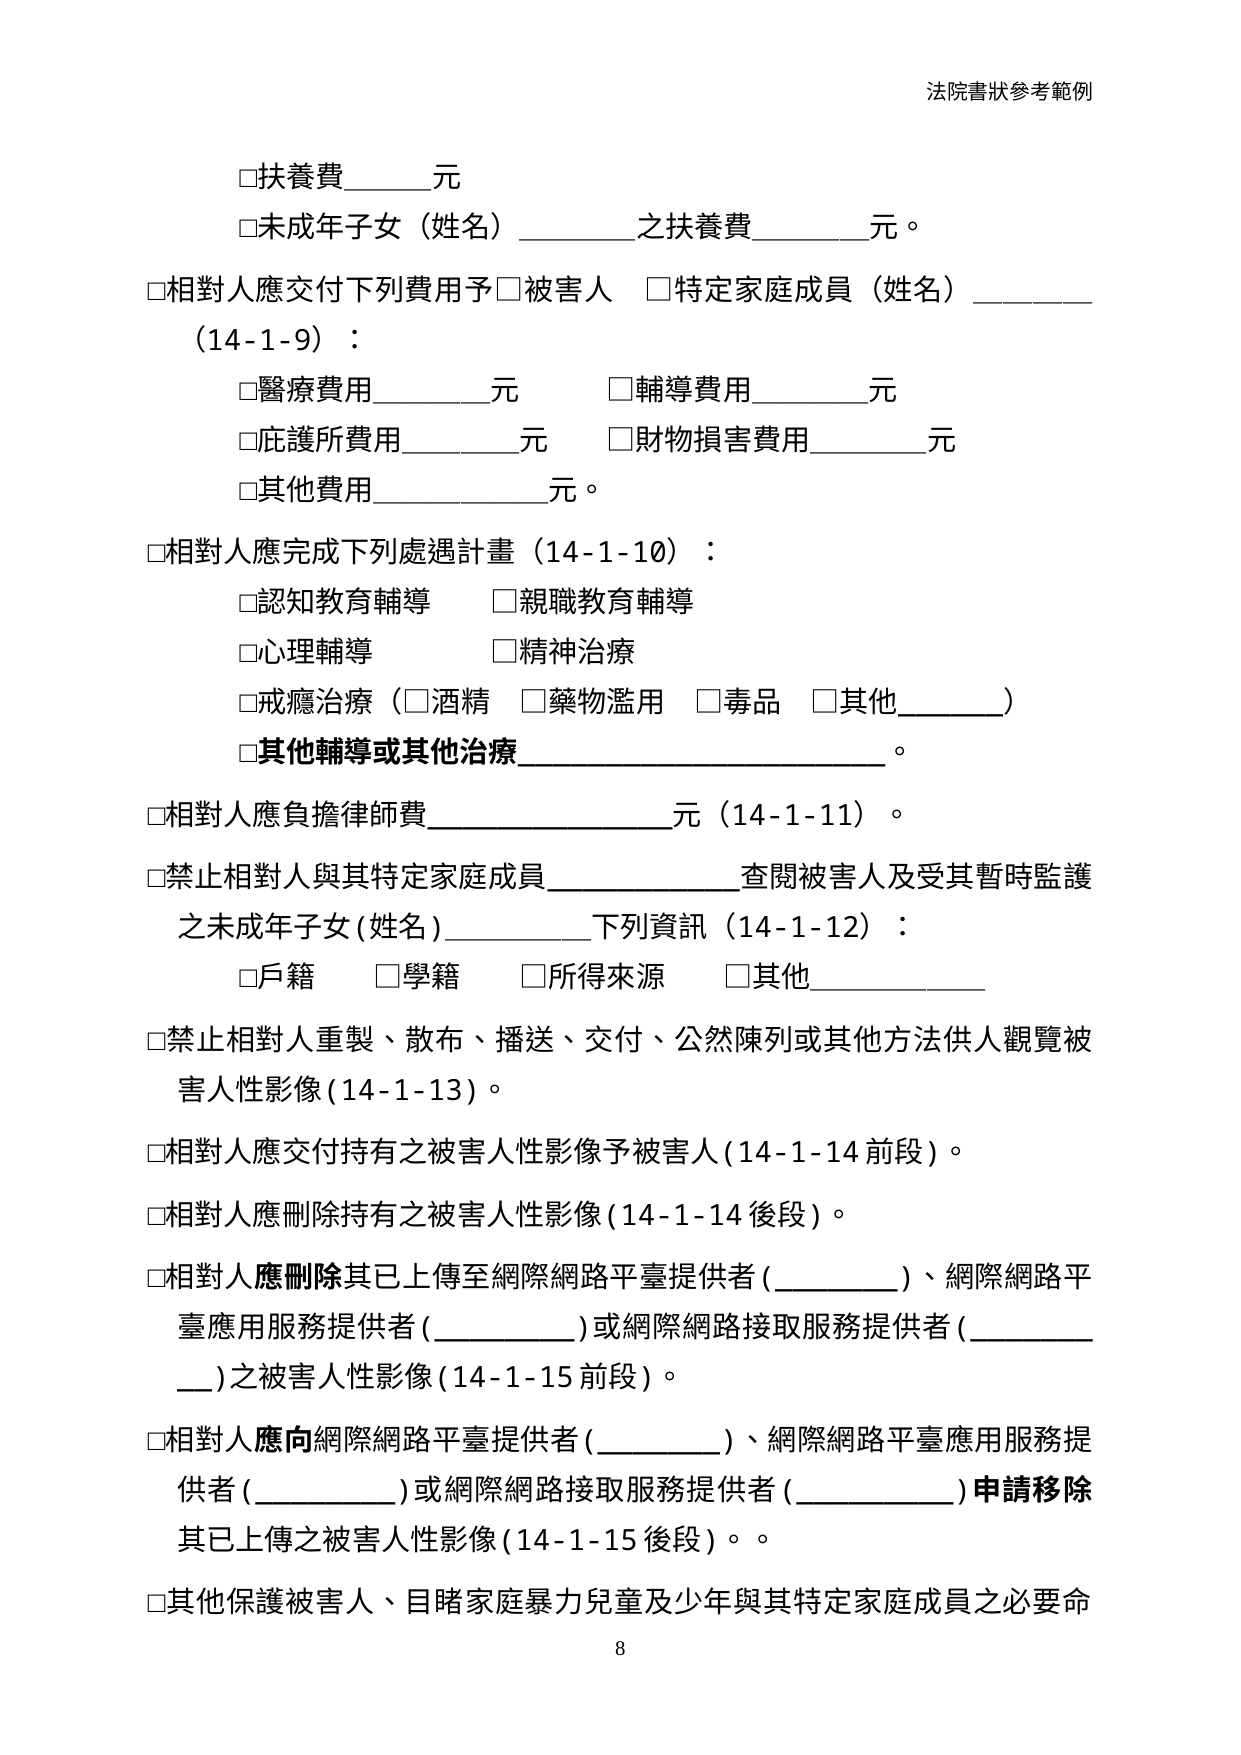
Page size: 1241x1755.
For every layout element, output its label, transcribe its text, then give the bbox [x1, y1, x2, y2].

text □相對人應向網際網路平臺提供者(_______)、網際網路平臺應用服務提供者(________)或網際網路接取服務提供者(_________)申請移除其已上傳之被害人性影像(14-1-15後段)。。 [148, 1410, 1093, 1560]
text □戶籍 □學籍 □所得來源 □其他＿＿＿＿＿＿ [239, 948, 1093, 998]
text □相對人應交付持有之被害人性影像予被害人(14-1-14前段)。 [148, 1123, 1093, 1173]
text □心理輔導 □精神治療 [239, 623, 1093, 673]
text □禁止相對人與其特定家庭成員___________查閱被害人及受其暫時監護之未成年子女(姓名)＿＿＿＿＿下列資訊（14-1-12）： [148, 848, 1093, 948]
text □相對人應交付下列費用予□被害人 □特定家庭成員（姓名）＿＿＿＿（14-1-9）： [148, 260, 1093, 360]
text □禁止相對人重製、散布、播送、交付、公然陳列或其他方法供人觀覽被害人性影像(14-1-13)。 [148, 1010, 1093, 1110]
text □醫療費用＿＿＿＿元 □輔導費用＿＿＿＿元 [239, 360, 1093, 410]
text □未成年子女（姓名）＿＿＿＿之扶養費＿＿＿＿元。 [239, 198, 1093, 248]
text □相對人應刪除其已上傳至網際網路平臺提供者(_______)、網際網路平臺應用服務提供者(________)或網際網路接取服務提供者(_________)之被害人性影像(14-1-15前段)。 [148, 1248, 1093, 1398]
text □相對人應完成下列處遇計畫（14-1-10）： [148, 523, 1093, 573]
text □戒癮治療（□酒精 □藥物濫用 □毒品 □其他______） [239, 673, 1093, 723]
text □其他保護被害人、目睹家庭暴力兒童及少年與其特定家庭成員之必要命 [148, 1573, 1093, 1623]
text □庇護所費用＿＿＿＿元 □財物損害費用＿＿＿＿元 [239, 410, 1093, 460]
text □其他輔導或其他治療_____________________。 [239, 723, 1093, 773]
text □其他費用＿＿＿＿＿＿元。 [239, 460, 1093, 510]
text □相對人應負擔律師費______________元（14-1-11）。 [148, 785, 1093, 835]
text □扶養費＿＿＿元 [239, 148, 1093, 198]
text □相對人應刪除持有之被害人性影像(14-1-14後段)。 [148, 1185, 1093, 1235]
text □認知教育輔導 □親職教育輔導 [239, 573, 1093, 623]
